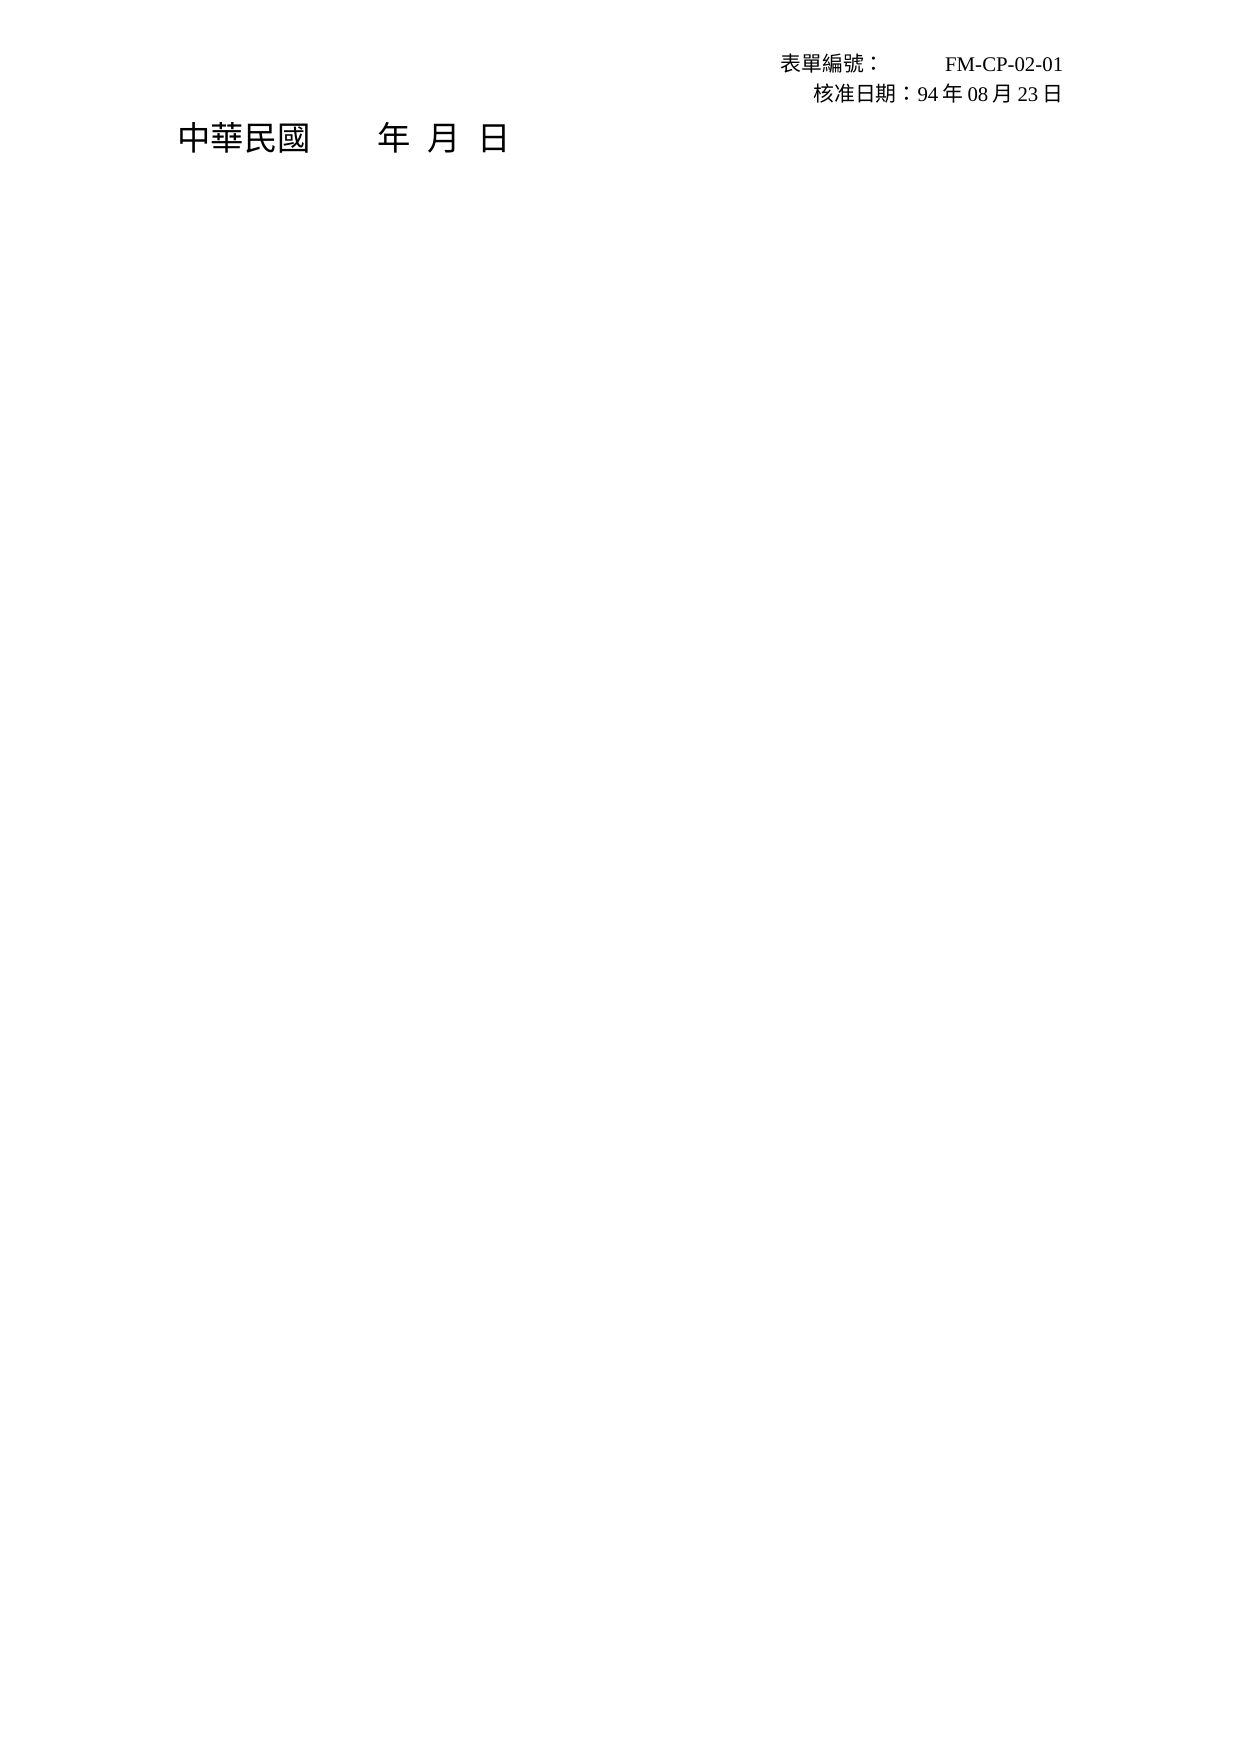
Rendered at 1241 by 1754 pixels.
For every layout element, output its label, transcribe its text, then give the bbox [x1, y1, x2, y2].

text 中華民國 年 月 日 [177, 112, 1063, 160]
